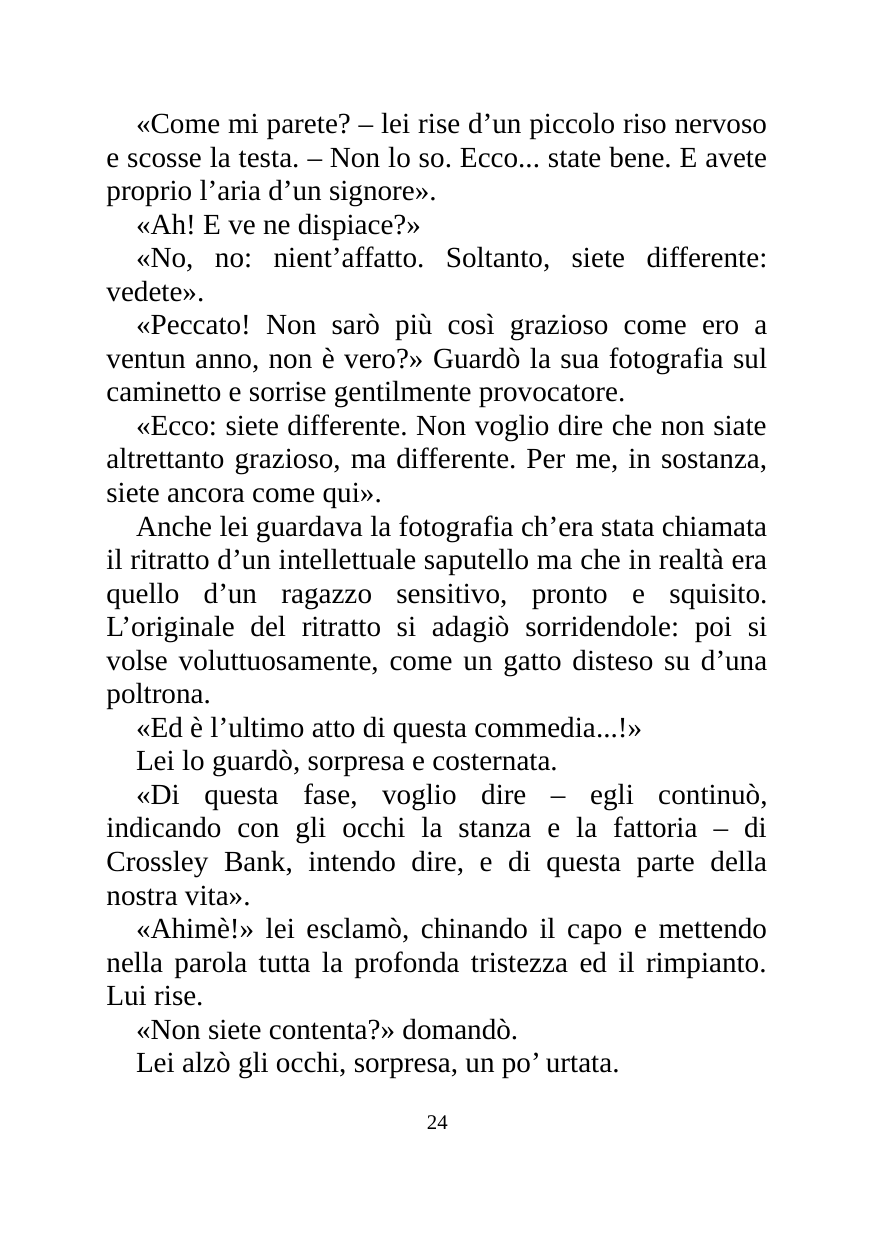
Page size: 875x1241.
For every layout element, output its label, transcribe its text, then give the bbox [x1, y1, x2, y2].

text «Non siete contenta?» domandò. [106, 1012, 768, 1045]
text Lei lo guardò, sorpresa e costernata. [106, 743, 768, 777]
text «Ed è l’ultimo atto di questa commedia...!» [106, 710, 768, 743]
text «Ah! E ve ne dispiace?» [106, 207, 768, 240]
text «Ecco: siete differente. Non voglio dire che non siate altrettanto grazioso, ma differente. Per me, in sostanza, siete ancora come qui». [106, 408, 768, 509]
text «Di questa fase, voglio dire – egli continuò, indicando con gli occhi la stanza e la fattoria – di Crossley Bank, intendo dire, e di questa parte della nostra vita». [106, 777, 768, 911]
text «Come mi parete? – lei rise d’un piccolo riso nervoso e scosse la testa. – Non lo so. Ecco... state bene. E avete proprio l’aria d’un signore». [106, 106, 768, 207]
text «Peccato! Non sarò più così grazioso come ero a ventun anno, non è vero?» Guardò la sua fotografia sul caminetto e sorrise gentilmente provocatore. [106, 307, 768, 408]
text «No, no: nient’affatto. Soltanto, siete differente: vedete». [106, 240, 768, 307]
text «Ahimè!» lei esclamò, chinando il capo e mettendo nella parola tutta la profonda tristezza ed il rimpianto. Lui rise. [106, 911, 768, 1012]
text Anche lei guardava la fotografia ch’era stata chiamata il ritratto d’un intellettuale saputello ma che in realtà era quello d’un ragazzo sensitivo, pronto e squisito. L’originale del ritratto si adagiò sorridendole: poi si volse voluttuosamente, come un gatto disteso su d’una poltrona. [106, 509, 768, 710]
text Lei alzò gli occhi, sorpresa, un po’ urtata. [106, 1045, 768, 1079]
